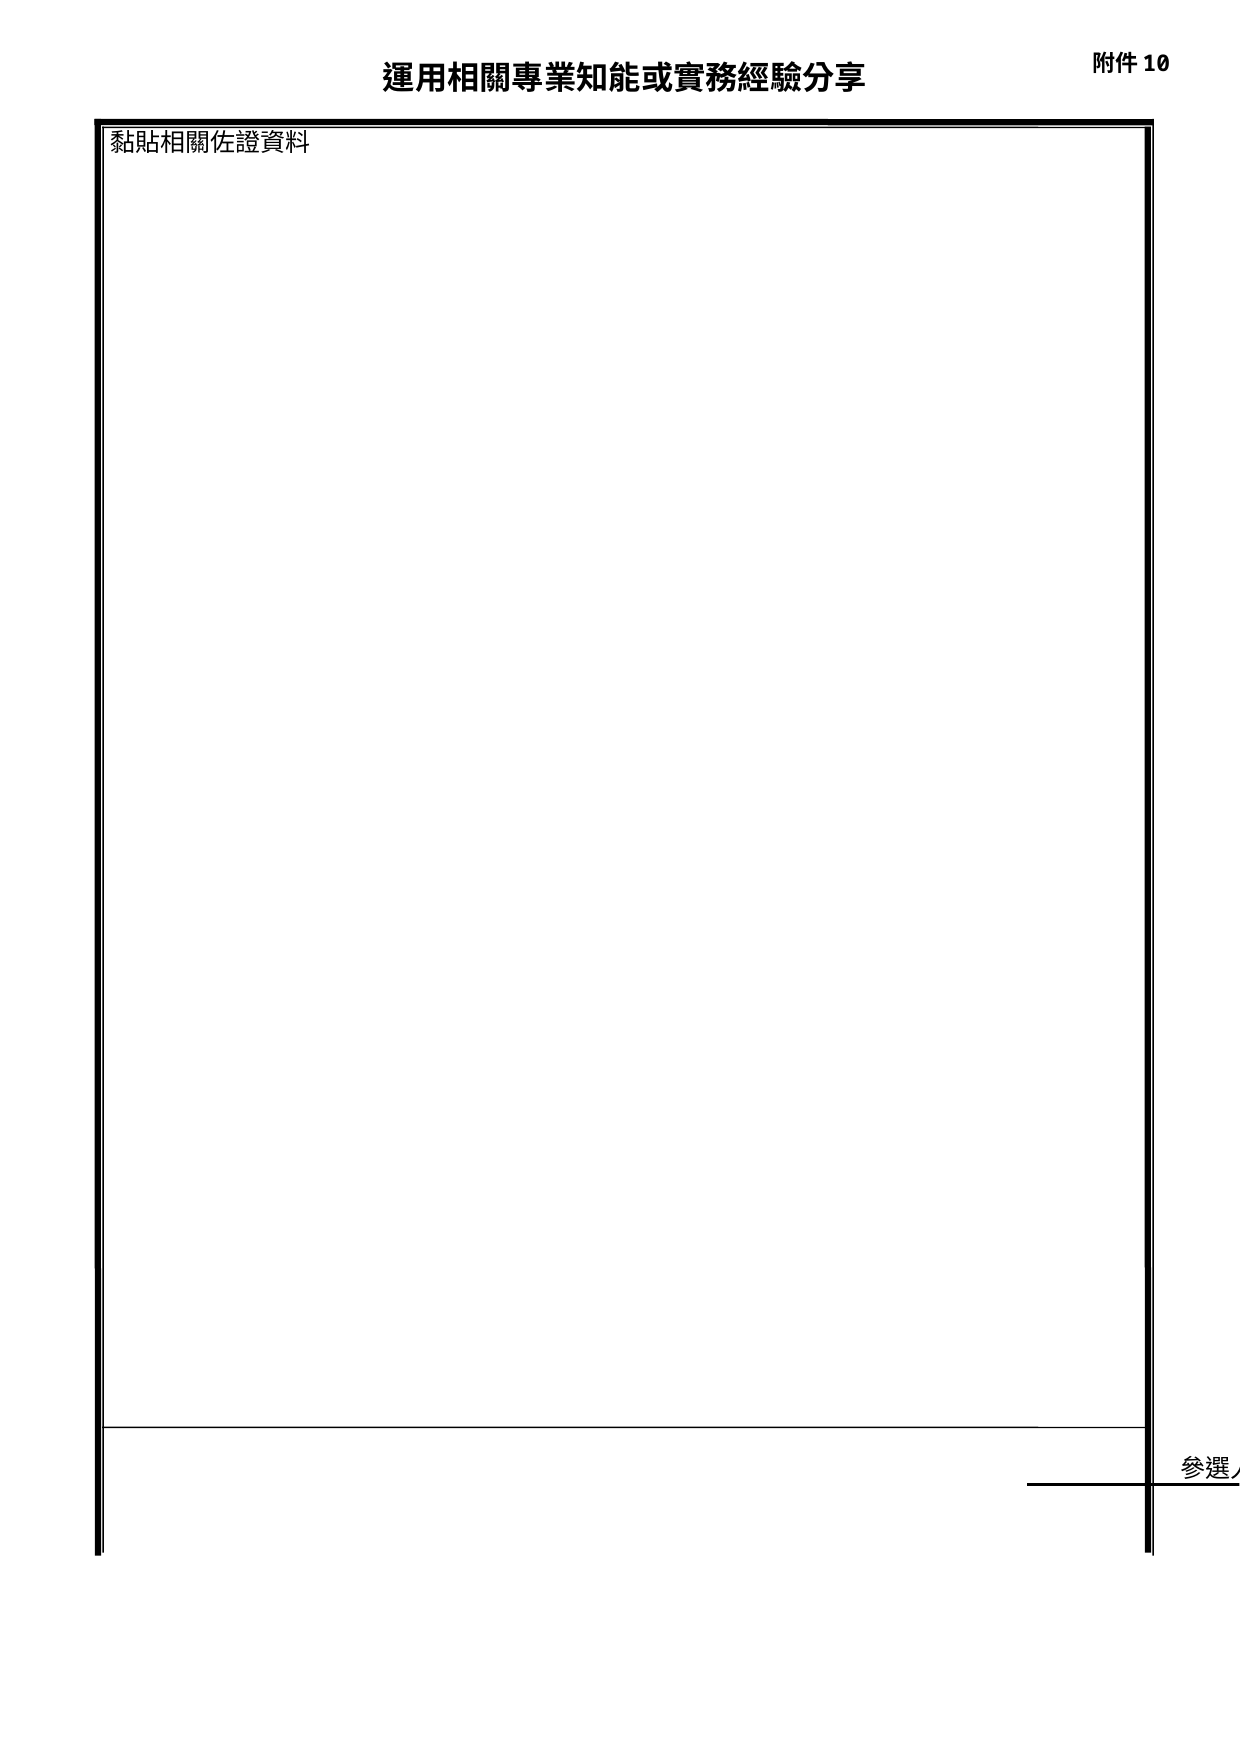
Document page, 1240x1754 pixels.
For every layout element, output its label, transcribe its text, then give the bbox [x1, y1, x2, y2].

text 黏貼相關佐證資料 [110, 129, 1039, 157]
text 參選人簽章： [1180, 1453, 1240, 1483]
text 附件10 [1092, 52, 1183, 76]
text 運用相關專業知能或實務經驗分享 [210, 58, 1039, 97]
